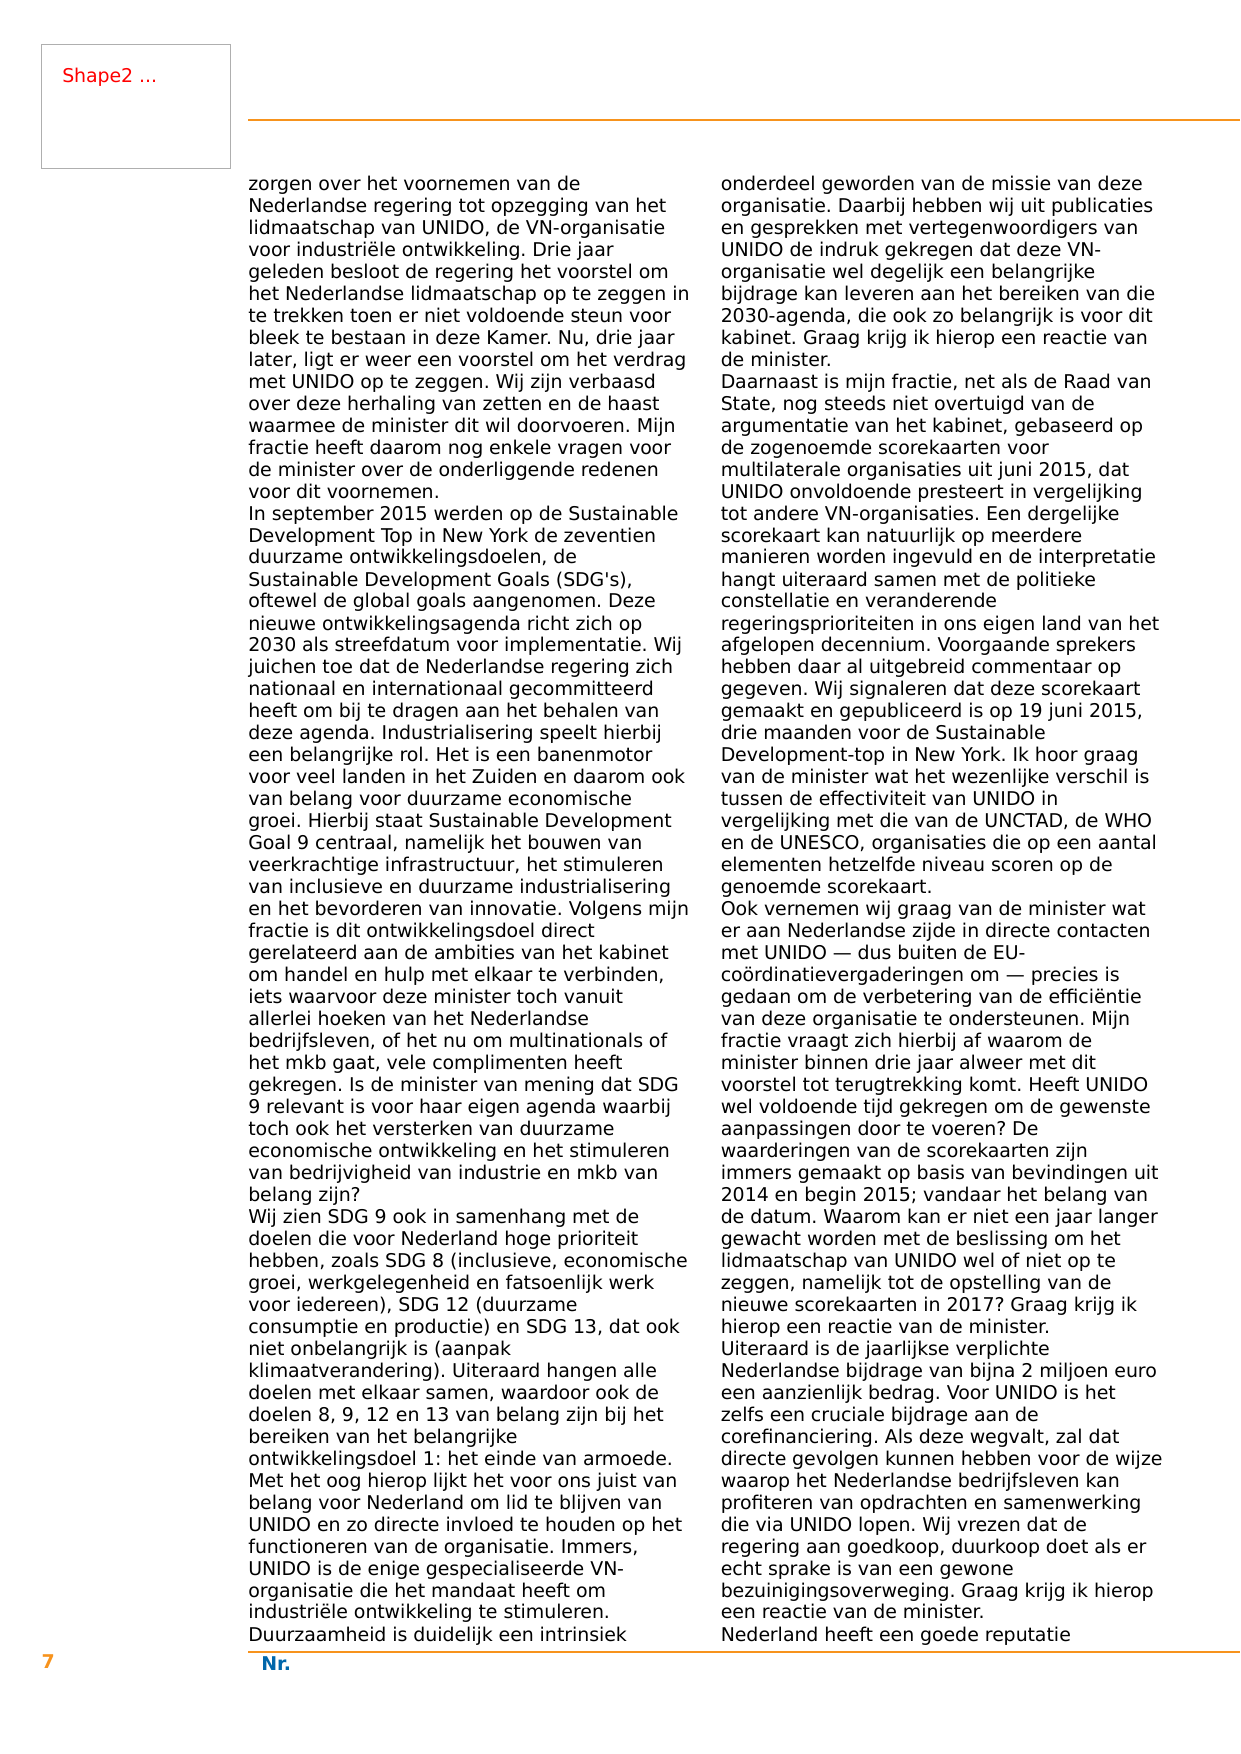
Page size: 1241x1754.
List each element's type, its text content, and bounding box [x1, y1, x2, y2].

text Ook vernemen wij graag van de minister wat er aan Nederlandse zijde in directe contacten met UNIDO — dus buiten de EU-coördinatievergaderingen om — precies is gedaan om de verbetering van de efficiëntie van deze organisatie te ondersteunen. Mijn fractie vraagt zich hierbij af waarom de minister binnen drie jaar alweer met dit voorstel tot terugtrekking komt. Heeft UNIDO wel voldoende tijd gekregen om de gewenste aanpassingen door te voeren? De waarderingen van de scorekaarten zijn immers gemaakt op basis van bevindingen uit 2014 en begin 2015; vandaar het belang van de datum. Waarom kan er niet een jaar langer gewacht worden met de beslissing om het lidmaatschap van UNIDO wel of niet op te zeggen, namelijk tot de opstelling van de nieuwe scorekaarten in 2017? Graag krijg ik hierop een reactie van de minister. [721, 898, 1163, 1338]
text Nederland heeft een goede reputatie [721, 1623, 1163, 1645]
text Daarnaast is mijn fractie, net als de Raad van State, nog steeds niet overtuigd van de argumentatie van het kabinet, gebaseerd op de zogenoemde scorekaarten voor multilaterale organisaties uit juni 2015, dat UNIDO onvoldoende presteert in vergelijking tot andere VN-organisaties. Een dergelijke scorekaart kan natuurlijk op meerdere manieren worden ingevuld en de interpretatie hangt uiteraard samen met de politieke constellatie en veranderende regeringsprioriteiten in ons eigen land van het afgelopen decennium. Voorgaande sprekers hebben daar al uitgebreid commentaar op gegeven. Wij signaleren dat deze scorekaart gemaakt en gepubliceerd is op 19 juni 2015, drie maanden voor de Sustainable Development-top in New York. Ik hoor graag van de minister wat het wezenlijke verschil is tussen de effectiviteit van UNIDO in vergelijking met die van de UNCTAD, de WHO en de UNESCO, organisaties die op een aantal elementen hetzelfde niveau scoren op de genoemde scorekaart. [721, 371, 1163, 898]
text Wij zien SDG 9 ook in samenhang met de doelen die voor Nederland hoge prioriteit hebben, zoals SDG 8 (inclusieve, economische groei, werkgelegenheid en fatsoenlijk werk voor iedereen), SDG 12 (duurzame consumptie en productie) en SDG 13, dat ook niet onbelangrijk is (aanpak klimaatverandering). Uiteraard hangen alle doelen met elkaar samen, waardoor ook de doelen 8, 9, 12 en 13 van belang zijn bij het bereiken van het belangrijke ontwikkelingsdoel 1: het einde van armoede. [248, 1206, 691, 1469]
text In september 2015 werden op de Sustainable Development Top in New York de zeventien duurzame ontwikkelingsdoelen, de Sustainable Development Goals (SDG's), oftewel de global goals aangenomen. Deze nieuwe ontwikkelingsagenda richt zich op 2030 als streefdatum voor implementatie. Wij juichen toe dat de Nederlandse regering zich nationaal en internationaal gecommitteerd heeft om bij te dragen aan het behalen van deze agenda. Industrialisering speelt hierbij een belangrijke rol. Het is een banenmotor voor veel landen in het Zuiden en daarom ook van belang voor duurzame economische groei. Hierbij staat Sustainable Development Goal 9 centraal, namelijk het bouwen van veerkrachtige infrastructuur, het stimuleren van inclusieve en duurzame industrialisering en het bevorderen van innovatie. Volgens mijn fractie is dit ontwikkelingsdoel direct gerelateerd aan de ambities van het kabinet om handel en hulp met elkaar te verbinden, iets waarvoor deze minister toch vanuit allerlei hoeken van het Nederlandse bedrijfsleven, of het nu om multinationals of het mkb gaat, vele complimenten heeft gekregen. Is de minister van mening dat SDG 9 relevant is voor haar eigen agenda waarbij toch ook het versterken van duurzame economische ontwikkeling en het stimuleren van bedrijvigheid van industrie en mkb van belang zijn? [248, 502, 691, 1206]
text Uiteraard is de jaarlijkse verplichte Nederlandse bijdrage van bijna 2 miljoen euro een aanzienlijk bedrag. Voor UNIDO is het zelfs een cruciale bijdrage aan de corefinanciering. Als deze wegvalt, zal dat directe gevolgen kunnen hebben voor de wijze waarop het Nederlandse bedrijfsleven kan profiteren van opdrachten en samenwerking die via UNIDO lopen. Wij vrezen dat de regering aan goedkoop, duurkoop doet als er echt sprake is van een gewone bezuinigingsoverweging. Graag krijg ik hierop een reactie van de minister. [721, 1338, 1163, 1623]
text onderdeel geworden van de missie van deze organisatie. Daarbij hebben wij uit publicaties en gesprekken met vertegenwoordigers van UNIDO de indruk gekregen dat deze VN-organisatie wel degelijk een belangrijke bijdrage kan leveren aan het bereiken van die 2030-agenda, die ook zo belangrijk is voor dit kabinet. Graag krijg ik hierop een reactie van de minister. [721, 173, 1163, 371]
text Met het oog hierop lijkt het voor ons juist van belang voor Nederland om lid te blijven van UNIDO en zo directe invloed te houden op het functioneren van de organisatie. Immers, UNIDO is de enige gespecialiseerde VN-organisatie die het mandaat heeft om industriële ontwikkeling te stimuleren. Duurzaamheid is duidelijk een intrinsiek [248, 1469, 691, 1645]
text zorgen over het voornemen van de Nederlandse regering tot opzegging van het lidmaatschap van UNIDO, de VN-organisatie voor industriële ontwikkeling. Drie jaar geleden besloot de regering het voorstel om het Nederlandse lidmaatschap op te zeggen in te trekken toen er niet voldoende steun voor bleek te bestaan in deze Kamer. Nu, drie jaar later, ligt er weer een voorstel om het verdrag met UNIDO op te zeggen. Wij zijn verbaasd over deze herhaling van zetten en de haast waarmee de minister dit wil doorvoeren. Mijn fractie heeft daarom nog enkele vragen voor de minister over de onderliggende redenen voor dit voornemen. [248, 173, 691, 502]
